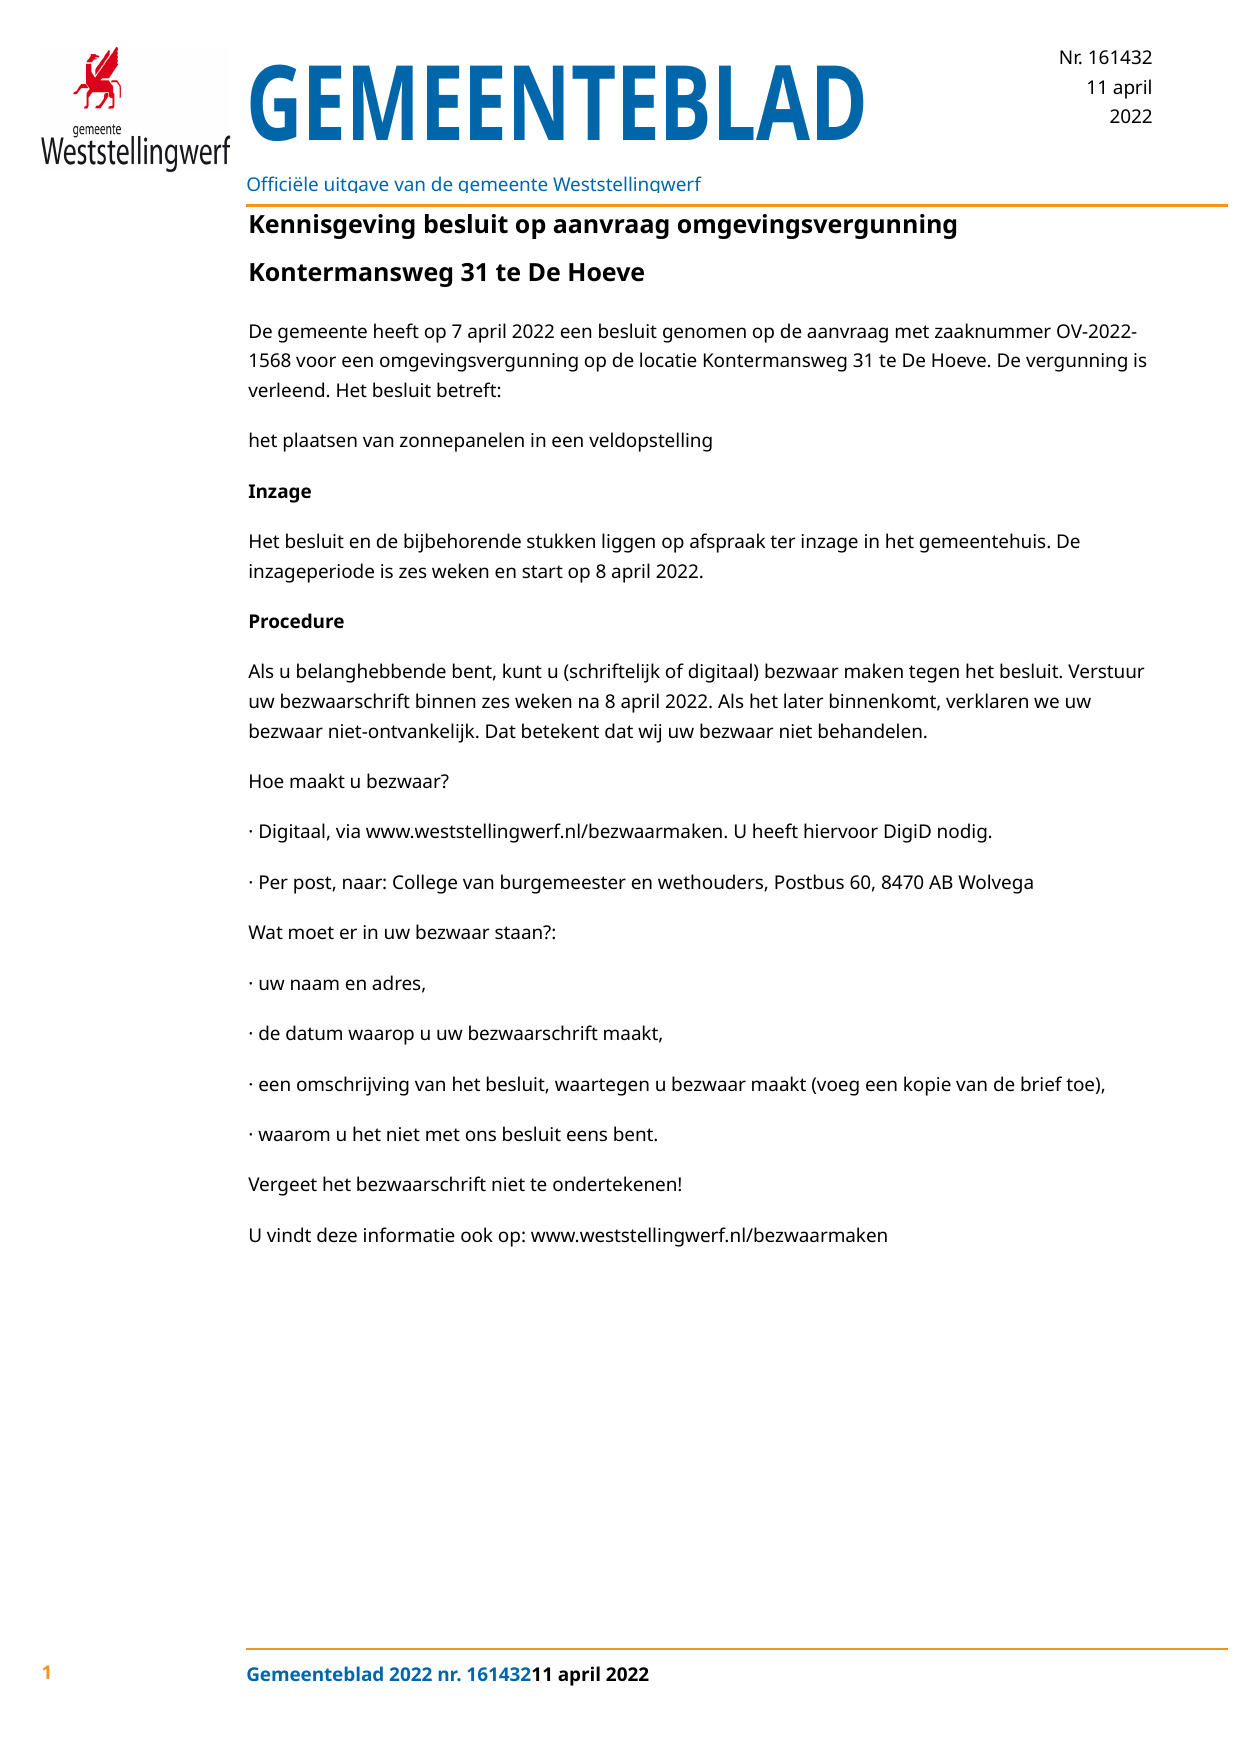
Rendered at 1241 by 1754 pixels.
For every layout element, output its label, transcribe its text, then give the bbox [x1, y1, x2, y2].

text · Per post, naar: College van burgemeester en wethouders, Postbus 60, 8470 AB Wolvega [248, 869, 1152, 895]
text Vergeet het bezwaarschrift niet te ondertekenen! [248, 1172, 1152, 1197]
text · een omschrijving van het besluit, waartegen u bezwaar maakt (voeg een kopie van de brief toe), [248, 1071, 1152, 1097]
picture [41, 47, 231, 172]
text Kennisgeving besluit op aanvraag omgevingsvergunning Kontermansweg 31 te De Hoeve [248, 207, 1152, 288]
text het plaatsen van zonnepanelen in een veldopstelling [248, 427, 1152, 453]
text · de datum waarop u uw bezwaarschrift maakt, [248, 1020, 1152, 1046]
text Wat moet er in uw bezwaar staan?: [248, 919, 1152, 945]
text Als u belanghebbende bent, kunt u (schriftelijk of digitaal) bezwaar maken tegen het besluit. Verstuur uw bezwaarschrift binnen zes weken na 8 april 2022. Als het later binnenkomt, verklaren we uw bezwaar niet-ontvankelijk. Dat betekent dat wij uw bezwaar niet behandelen. [248, 659, 1152, 744]
text · waarom u het niet met ons besluit eens bent. [248, 1121, 1152, 1147]
text Procedure [248, 608, 1152, 634]
text Inzage [248, 478, 1152, 504]
text · uw naam en adres, [248, 970, 1152, 996]
text Het besluit en de bijbehorende stukken liggen op afspraak ter inzage in het gemeentehuis. De inzageperiode is zes weken en start op 8 april 2022. [248, 528, 1152, 584]
text De gemeente heeft op 7 april 2022 een besluit genomen op de aanvraag met zaaknummer OV-2022-1568 voor een omgevingsvergunning op de locatie Kontermansweg 31 te De Hoeve. De vergunning is verleend. Het besluit betreft: [248, 318, 1152, 403]
text Hoe maakt u bezwaar? [248, 768, 1152, 794]
text · Digitaal, via www.weststellingwerf.nl/bezwaarmaken. U heeft hiervoor DigiD nodig. [248, 819, 1152, 844]
text U vindt deze informatie ook op: www.weststellingwerf.nl/bezwaarmaken [248, 1222, 1152, 1248]
